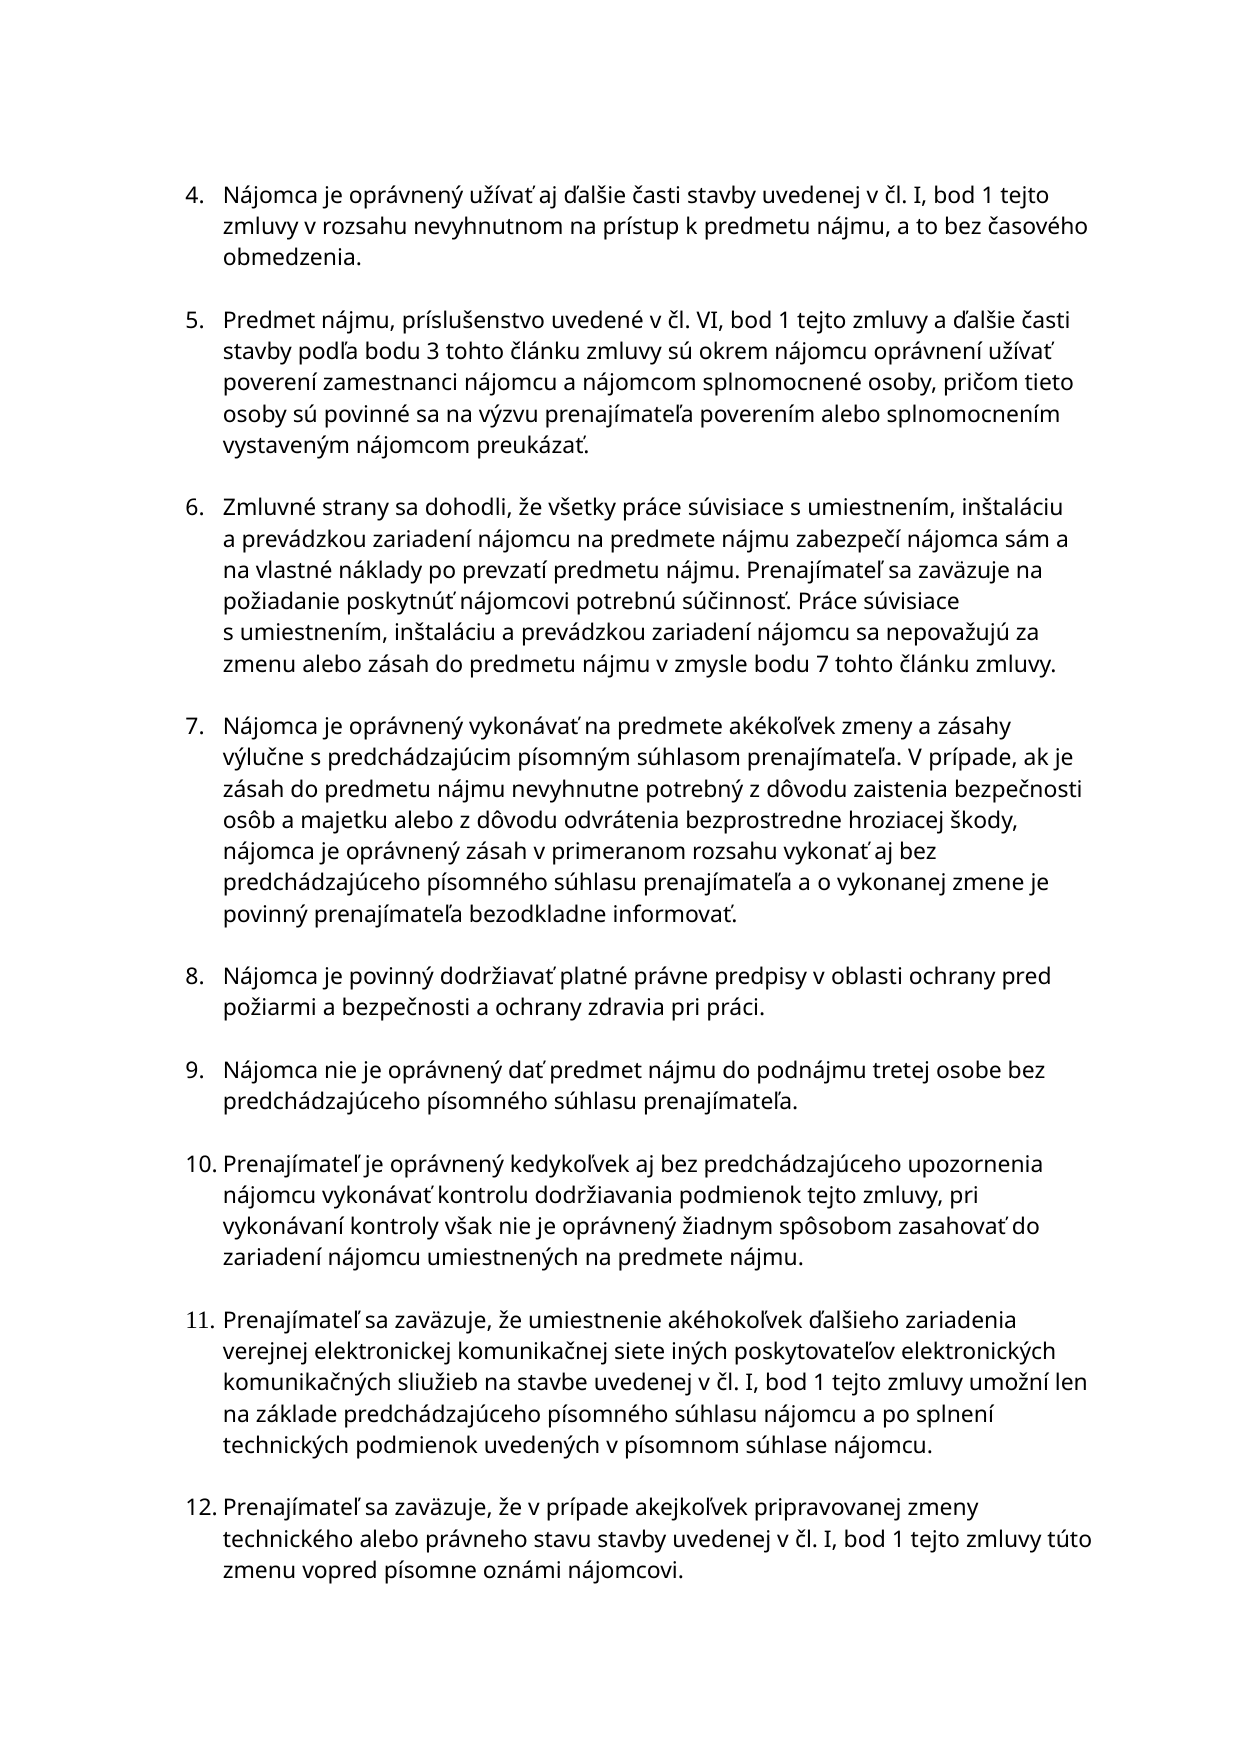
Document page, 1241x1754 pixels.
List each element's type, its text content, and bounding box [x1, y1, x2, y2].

list Nájomca je oprávnený užívať aj ďalšie časti stavby uvedenej v čl. I, bod 1 tejto zmluvy v rozsahu nevyhnutnom na prístup k predmetu nájmu, a to bez časového obmedzenia. [185, 179, 1093, 273]
list Nájomca je oprávnený vykonávať na predmete akékoľvek zmeny a zásahy výlučne s predchádzajúcim písomným súhlasom prenajímateľa. V prípade, ak je zásah do predmetu nájmu nevyhnutne potrebný z dôvodu zaistenia bezpečnosti osôb a majetku alebo z dôvodu odvrátenia bezprostredne hroziacej škody, nájomca je oprávnený zásah v primeranom rozsahu vykonať aj bez predchádzajúceho písomného súhlasu prenajímateľa a o vykonanej zmene je povinný prenajímateľa bezodkladne informovať. [185, 710, 1093, 929]
list Zmluvné strany sa dohodli, že všetky práce súvisiace s umiestnením, inštaláciu a prevádzkou zariadení nájomcu na predmete nájmu zabezpečí nájomca sám a na vlastné náklady po prevzatí predmetu nájmu. Prenajímateľ sa zaväzuje na požiadanie poskytnúť nájomcovi potrebnú súčinnosť. Práce súvisiace s umiestnením, inštaláciu a prevádzkou zariadení nájomcu sa nepovažujú za zmenu alebo zásah do predmetu nájmu v zmysle bodu 7 tohto článku zmluvy. [185, 491, 1093, 679]
list Prenajímateľ sa zaväzuje, že umiestnenie akéhokoľvek ďalšieho zariadenia verejnej elektronickej komunikačnej siete iných poskytovateľov elektronických komunikačných sliužieb na stavbe uvedenej v čl. I, bod 1 tejto zmluvy umožní len na základe predchádzajúceho písomného súhlasu nájomcu a po splnení technických podmienok uvedených v písomnom súhlase nájomcu. [185, 1304, 1093, 1460]
list Predmet nájmu, príslušenstvo uvedené v čl. VI, bod 1 tejto zmluvy a ďalšie časti stavby podľa bodu 3 tohto článku zmluvy sú okrem nájomcu oprávnení užívať poverení zamestnanci nájomcu a nájomcom splnomocnené osoby, pričom tieto osoby sú povinné sa na výzvu prenajímateľa poverením alebo splnomocnením vystaveným nájomcom preukázať. [185, 304, 1093, 460]
list Nájomca je povinný dodržiavať platné právne predpisy v oblasti ochrany pred požiarmi a bezpečnosti a ochrany zdravia pri práci. [185, 960, 1093, 1023]
list Prenajímateľ je oprávnený kedykoľvek aj bez predchádzajúceho upozornenia nájomcu vykonávať kontrolu dodržiavania podmienok tejto zmluvy, pri vykonávaní kontroly však nie je oprávnený žiadnym spôsobom zasahovať do zariadení nájomcu umiestnených na predmete nájmu. [185, 1148, 1093, 1273]
list Prenajímateľ sa zaväzuje, že v prípade akejkoľvek pripravovanej zmeny technického alebo právneho stavu stavby uvedenej v čl. I, bod 1 tejto zmluvy túto zmenu vopred písomne oznámi nájomcovi. [185, 1491, 1093, 1585]
list Nájomca nie je oprávnený dať predmet nájmu do podnájmu tretej osobe bez predchádzajúceho písomného súhlasu prenajímateľa. [185, 1054, 1093, 1116]
